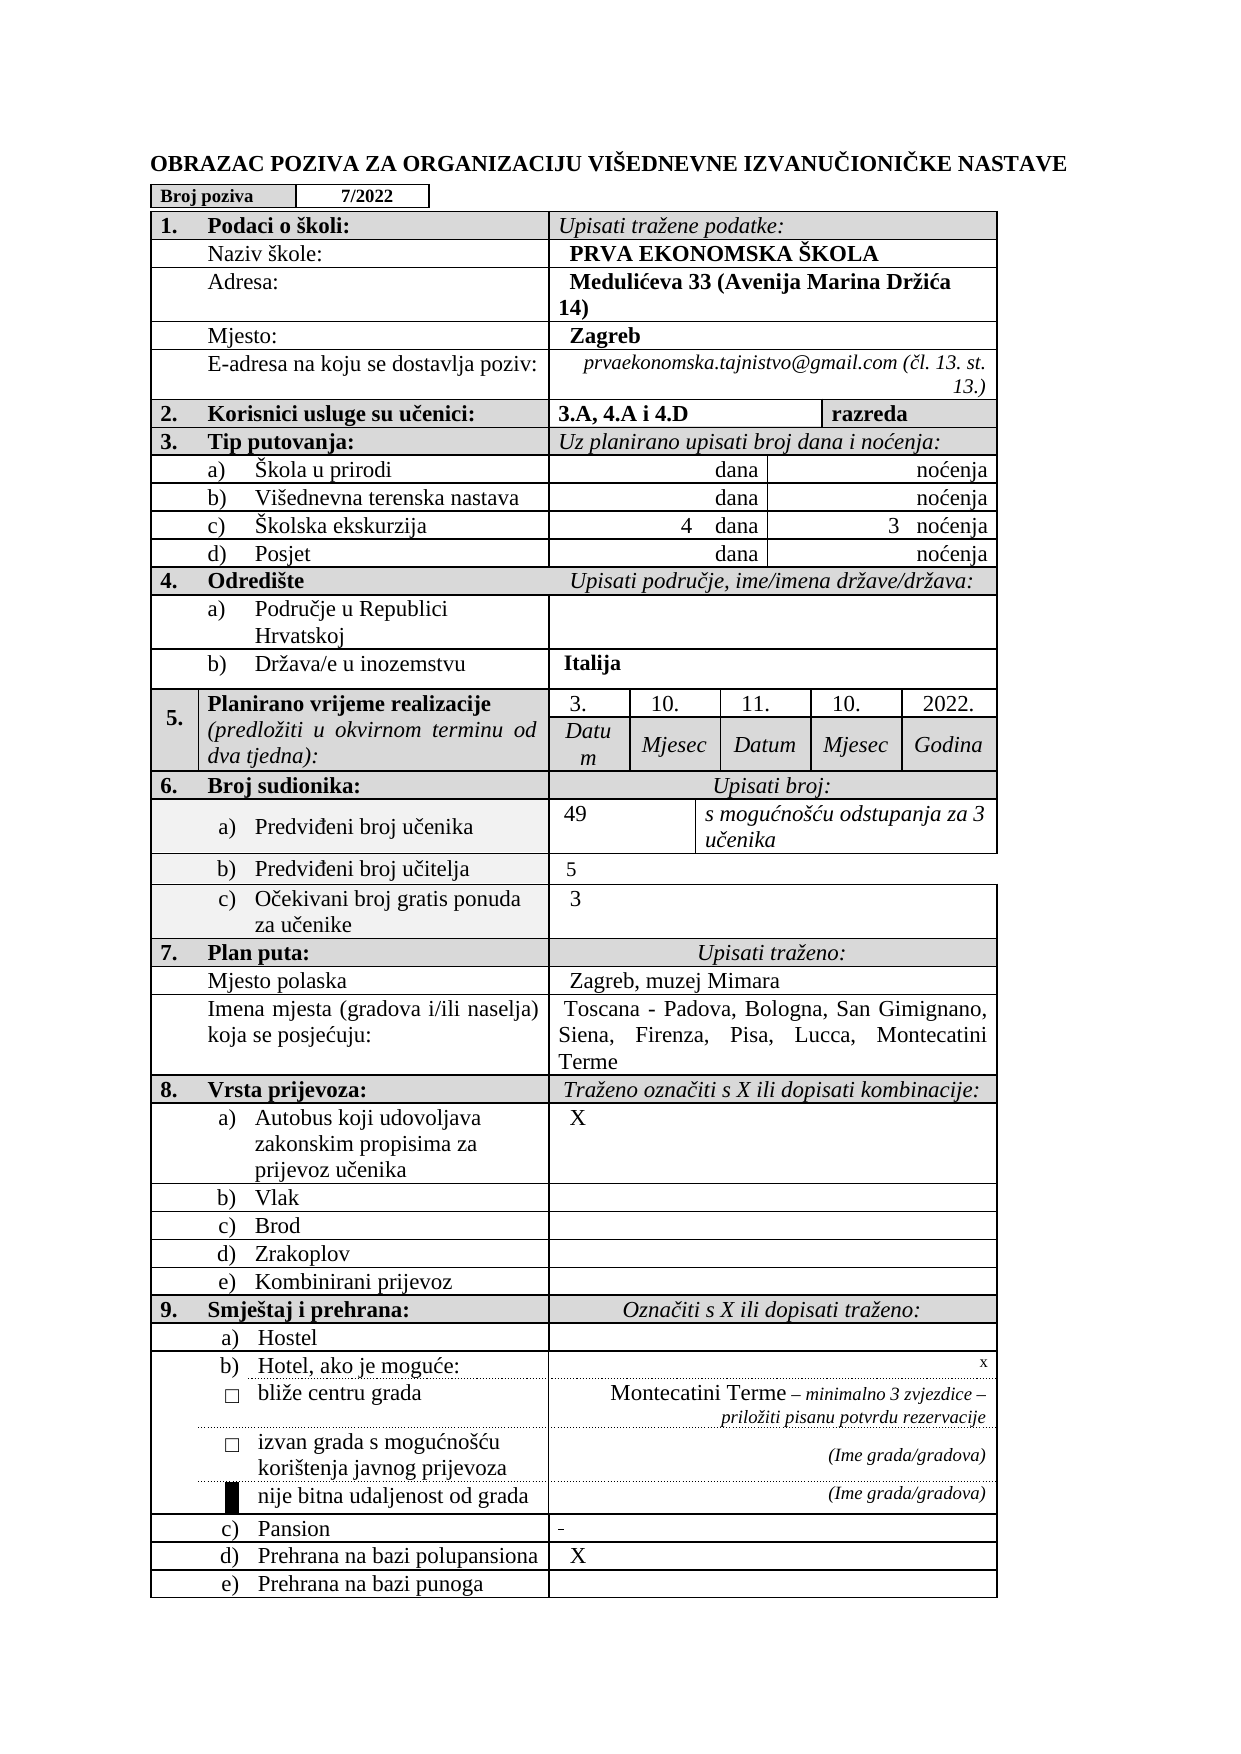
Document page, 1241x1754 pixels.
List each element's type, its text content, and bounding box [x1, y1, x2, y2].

table_cell [630, 854, 695, 883]
table_cell Datum [550, 718, 629, 770]
table_cell [152, 268, 198, 321]
table_cell 4. [152, 568, 198, 594]
table_cell X [550, 1104, 996, 1183]
table_cell Autobus koji udovoljava zakonskim propisima za prijevoz učenika [245, 1104, 548, 1183]
table_cell Upisati traženo: [550, 939, 996, 966]
table_cell [152, 1571, 198, 1597]
table_cell bliže centru grada [248, 1378, 548, 1427]
table_cell [152, 322, 198, 349]
table_cell 3 noćenja [768, 512, 996, 538]
table_header 1. [152, 212, 198, 239]
table_cell Korisnici usluge su učenici: [198, 400, 548, 426]
table_cell [550, 1240, 996, 1266]
table_cell [152, 1352, 198, 1378]
table_header 7/2022 [297, 185, 428, 207]
table_cell [152, 1427, 198, 1481]
table_cell c) [198, 512, 245, 538]
table_cell a) [198, 596, 245, 648]
table_cell b) [198, 1352, 248, 1378]
table_cell Područje u Republici Hrvatskoj [245, 596, 548, 648]
table_cell Upisati broj: [550, 772, 996, 798]
table_cell Školska ekskurzija [245, 512, 548, 538]
table_header Upisati tražene podatke: [550, 212, 996, 239]
table_cell 11. [721, 690, 810, 716]
table_cell noćenja [768, 540, 996, 566]
table_cell Zagreb, muzej Mimara [550, 967, 996, 993]
table_cell Mjesec [631, 718, 720, 770]
table_cell [152, 1481, 198, 1513]
table_cell Hostel [248, 1324, 548, 1350]
table_cell Upisati područje, ime/imena države/država: [549, 568, 996, 594]
table_cell Vrsta prijevoza: [198, 1076, 548, 1102]
table_cell d) [198, 1543, 248, 1569]
table_cell 5. [152, 690, 198, 770]
table_cell Uz planirano upisati broj dana i noćenja: [550, 428, 996, 454]
table_cell [152, 1324, 198, 1350]
table_cell a) [198, 1324, 248, 1350]
table_cell (Ime grada/gradova) [549, 1481, 996, 1513]
table_cell Godina [903, 718, 996, 770]
table_cell 10. [631, 690, 720, 716]
table_cell Prehrana na bazi polupansiona [248, 1543, 548, 1569]
table_cell [152, 1515, 198, 1541]
table_cell b) [198, 1184, 245, 1211]
table_cell Mjesto: [198, 322, 548, 349]
table_cell [768, 854, 811, 883]
table_cell Kombinirani prijevoz [245, 1268, 548, 1294]
table_cell e) [198, 1268, 245, 1294]
table_cell Mjesec [812, 718, 901, 770]
table_cell [152, 1184, 198, 1211]
table_cell Medulićeva 33 (Avenija Marina Držića 14) [550, 268, 996, 321]
table_cell [152, 540, 198, 566]
table_cell dana [550, 456, 767, 482]
table_cell prvaekonomska.tajnistvo@gmail.com (čl. 13. st. 13.) [550, 350, 996, 398]
table_cell Adresa: [198, 268, 548, 321]
table_cell 6. [152, 772, 198, 798]
table_cell noćenja [768, 484, 996, 510]
table_cell c) [198, 1515, 248, 1541]
table_cell [721, 854, 767, 883]
table_cell 3 [550, 885, 996, 938]
table_cell [152, 512, 198, 538]
table_cell izvan grada s mogućnošću korištenja javnog prijevoza [248, 1427, 548, 1481]
table_cell Vlak [245, 1184, 548, 1211]
table_cell nije bitna udaljenost od grada [248, 1481, 548, 1513]
table_cell Država/e u inozemstvu [245, 650, 548, 688]
table_cell 9. [152, 1296, 198, 1322]
table_cell a) [198, 800, 245, 852]
table_cell Naziv škole: [198, 240, 548, 267]
table_cell e) [198, 1571, 248, 1597]
table_cell X [550, 1543, 996, 1569]
table_cell Datum [721, 718, 810, 770]
table_cell b) [198, 484, 245, 510]
table_cell [550, 1268, 996, 1294]
table_cell Broj sudionika: [198, 772, 548, 798]
table_cell [822, 854, 842, 883]
table_cell [152, 800, 198, 852]
table_cell a) [198, 456, 245, 482]
table_cell Predviđeni broj učenika [245, 800, 548, 852]
table_cell razreda [823, 400, 996, 426]
table_cell [550, 596, 996, 648]
table_cell Tip putovanja: [198, 428, 548, 454]
table_cell 3.A, 4.A i 4.D [550, 400, 821, 426]
table_cell 3. [152, 428, 198, 454]
table_cell 7. [152, 939, 198, 966]
table_cell [152, 854, 198, 883]
table_cell [152, 1104, 198, 1183]
table_cell Imena mjesta (gradova i/ili naselja) koja se posjećuju: [198, 995, 548, 1074]
table_cell 49 [550, 800, 695, 852]
table_cell [152, 1212, 198, 1238]
table_cell [152, 456, 198, 482]
table_cell [152, 885, 198, 938]
table_cell noćenja [768, 456, 996, 482]
table_cell [842, 854, 902, 883]
table_header Broj poziva [152, 185, 295, 207]
table_cell 8. [152, 1076, 198, 1102]
table_cell [550, 1184, 996, 1211]
table_cell Toscana - Padova, Bologna, San Gimignano, Siena, Firenza, Pisa, Lucca, Montecatini Terme [550, 995, 996, 1074]
table_cell Brod [245, 1212, 548, 1238]
table_cell Traženo označiti s X ili dopisati kombinacije: [550, 1076, 996, 1102]
table_cell b) [198, 854, 245, 883]
table_cell [902, 854, 997, 883]
table_cell [811, 854, 822, 883]
table_cell [152, 350, 198, 398]
table_cell 10. [812, 690, 901, 716]
table_cell Posjet [245, 540, 548, 566]
table_cell Plan puta: [198, 939, 548, 966]
table_cell [152, 1240, 198, 1266]
table_cell Prehrana na bazi punoga [248, 1571, 548, 1597]
table_cell [152, 995, 198, 1074]
table_cell [152, 1268, 198, 1294]
table_cell □ [198, 1481, 248, 1513]
table_cell Hotel, ako je moguće: [248, 1352, 548, 1378]
table_cell [152, 967, 198, 993]
table_cell b) [198, 650, 245, 688]
table_cell [550, 1212, 996, 1238]
table_cell Pansion [248, 1515, 548, 1541]
table_cell Mjesto polaska [198, 967, 548, 993]
table_cell [152, 650, 198, 688]
table_cell Višednevna terenska nastava [245, 484, 548, 510]
table_cell c) [198, 1212, 245, 1238]
table_cell Očekivani broj gratis ponuda za učenike [245, 885, 548, 938]
table_cell [695, 854, 721, 883]
text OBRAZAC POZIVA ZA ORGANIZACIJU VIŠEDNEVNE IZVANUČIONIČKE NASTAVE [150, 150, 1090, 176]
table_cell [152, 484, 198, 510]
table_cell d) [198, 540, 245, 566]
table_cell Škola u prirodi [245, 456, 548, 482]
table_cell [550, 1324, 996, 1350]
table_cell [152, 1378, 198, 1427]
table_cell [550, 1515, 996, 1541]
table_cell Označiti s X ili dopisati traženo: [550, 1296, 996, 1322]
table_cell [152, 240, 198, 267]
table_cell Predviđeni broj učitelja [245, 854, 548, 883]
table_cell PRVA EKONOMSKA ŠKOLA [550, 240, 996, 267]
table_cell a) [198, 1104, 245, 1183]
table_cell s mogućnošću odstupanja za 3 učenika [696, 800, 996, 852]
table_header Podaci o školi: [198, 212, 548, 239]
table_cell dana [550, 484, 767, 510]
table_cell Italija [550, 650, 996, 688]
table_cell d) [198, 1240, 245, 1266]
table_cell E-adresa na koju se dostavlja poziv: [198, 350, 548, 398]
table_cell x [549, 1352, 996, 1378]
table_cell 4 dana [550, 512, 767, 538]
table_cell □ [198, 1427, 248, 1481]
table_cell (Ime grada/gradova) [549, 1427, 996, 1481]
table_cell Smještaj i prehrana: [198, 1296, 548, 1322]
table_cell □ [198, 1378, 248, 1427]
table_cell dana [550, 540, 767, 566]
table_cell Zrakoplov [245, 1240, 548, 1266]
table_cell Zagreb [550, 322, 996, 349]
table_cell Planirano vrijeme realizacije (predložiti u okvirnom terminu od dva tjedna): [199, 690, 548, 770]
table_cell Montecatini Terme – minimalno 3 zvjezdice – priložiti pisanu potvrdu rezervacije [549, 1378, 996, 1427]
table_cell 2022. [903, 690, 996, 716]
table_cell [152, 596, 198, 648]
table_cell [152, 1543, 198, 1569]
table_cell 3. [550, 690, 629, 716]
table_cell 2. [152, 400, 198, 426]
table_cell [550, 1571, 996, 1597]
table_cell c) [198, 885, 245, 938]
table_cell Odredište [198, 568, 549, 594]
table_cell 5 [550, 854, 630, 883]
